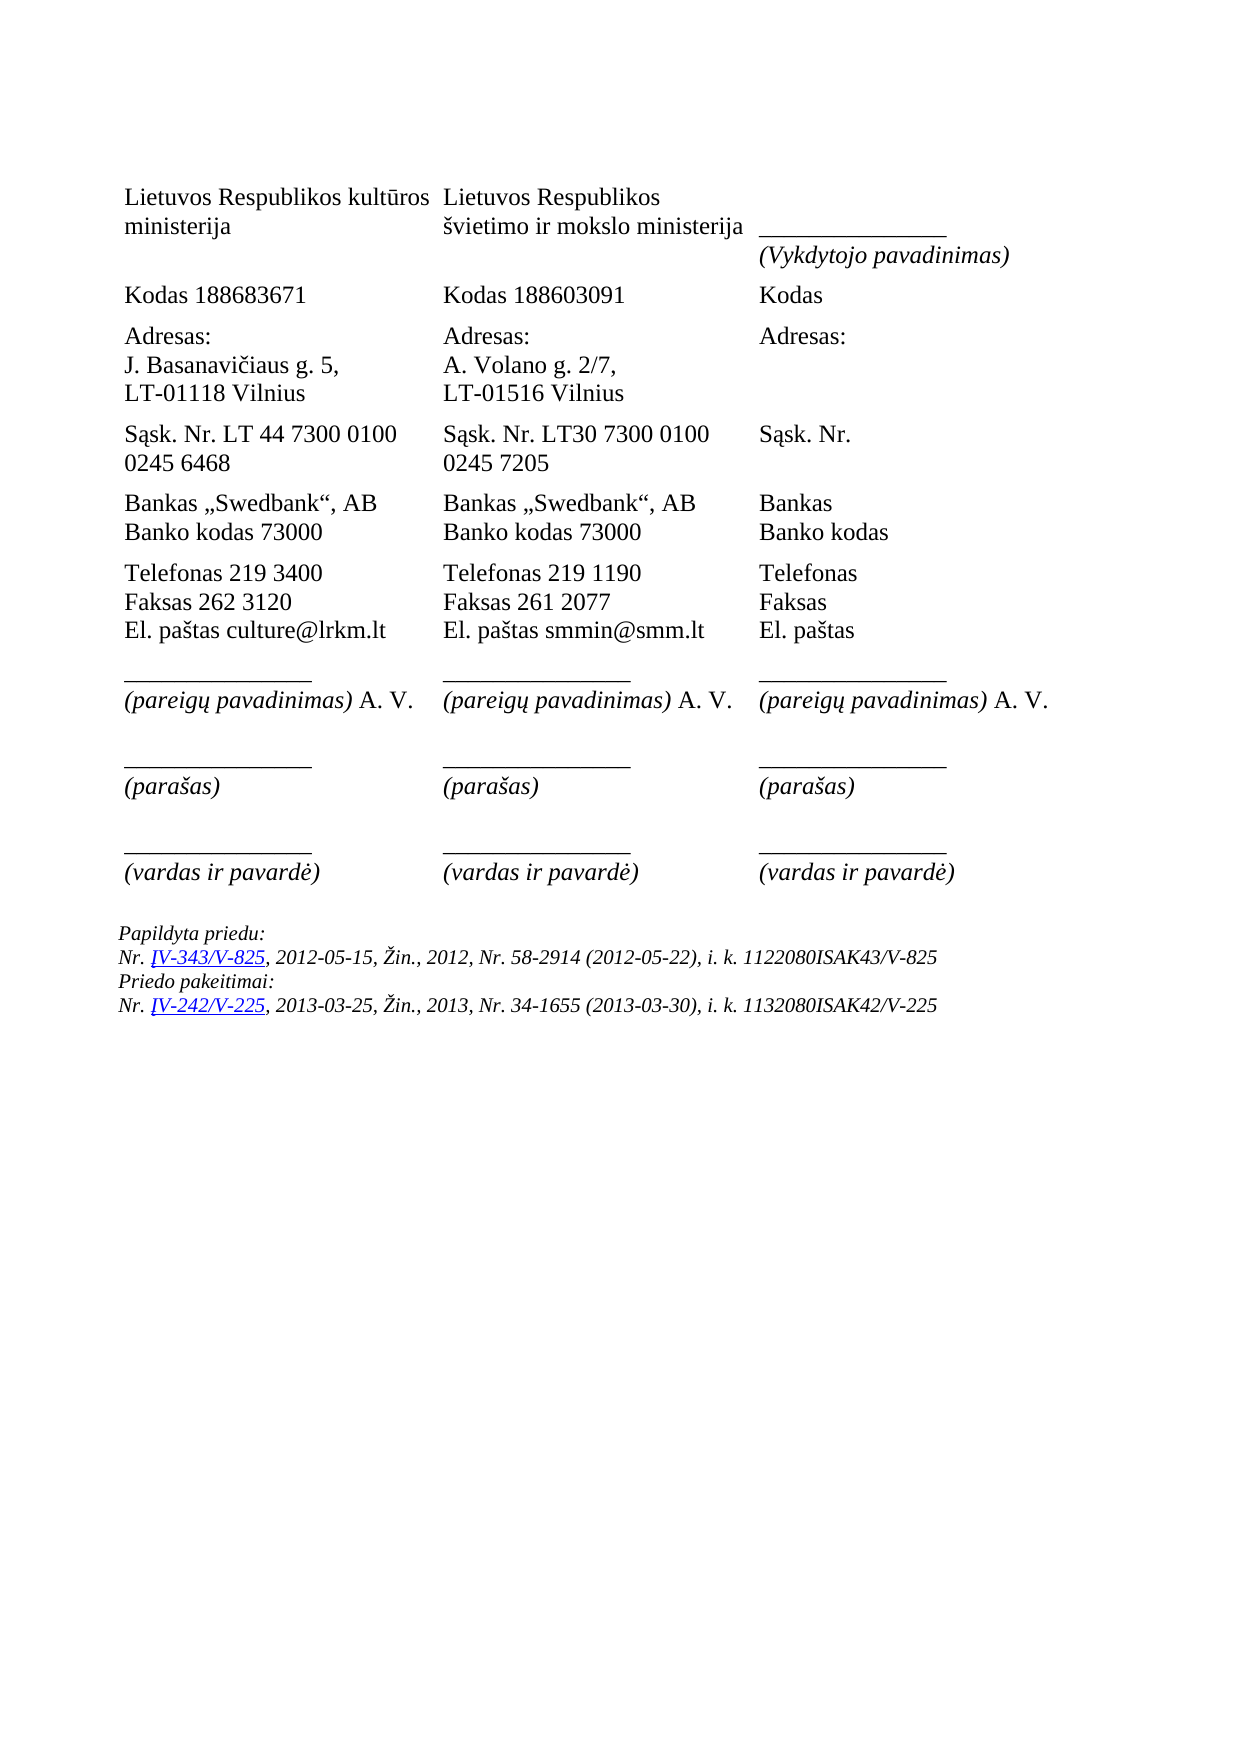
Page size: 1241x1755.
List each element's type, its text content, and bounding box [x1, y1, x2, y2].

table_cell Bankas „Swedbank“, AB Banko kodas 73000 [437, 483, 753, 552]
table_header Lietuvos Respublikos kultūros ministerija [118, 176, 437, 274]
table_cell Telefonas 219 3400 Faksas 262 3120 El. paštas culture@lrkm.lt [118, 552, 437, 650]
table_cell _______________ (pareigų pavadinimas) A. V. _______________ (parašas) _______________ (vardas ir pavardė) [437, 650, 753, 892]
table_cell Adresas: [753, 315, 1063, 413]
text Nr. ĮV-242/V-225, 2013-03-25, Žin., 2013, Nr. 34-1655 (2013-03-30), i. k. 1132080ISAK42/V-225 [118, 993, 1122, 1017]
table_cell Adresas: J. Basanavičiaus g. 5, LT-01118 Vilnius [118, 315, 437, 413]
table_cell Adresas: A. Volano g. 2/7, LT-01516 Vilnius [437, 315, 753, 413]
table_cell Sąsk. Nr. LT30 7300 0100 0245 7205 [437, 413, 753, 483]
table_cell Sąsk. Nr. LT 44 7300 0100 0245 6468 [118, 413, 437, 483]
table_cell _______________ (pareigų pavadinimas) A. V. _______________ (parašas) _______________ (vardas ir pavardė) [118, 650, 437, 892]
table_header Lietuvos Respublikos švietimo ir mokslo ministerija [437, 176, 753, 274]
table_cell Telefonas 219 1190 Faksas 261 2077 El. paštas smmin@smm.lt [437, 552, 753, 650]
table_cell Telefonas Faksas El. paštas [753, 552, 1063, 650]
table_cell Kodas 188603091 [437, 275, 753, 315]
table_cell Sąsk. Nr. [753, 413, 1063, 483]
text Priedo pakeitimai: [118, 969, 1122, 993]
table_cell Bankas „Swedbank“, AB Banko kodas 73000 [118, 483, 437, 552]
table_cell Kodas [753, 275, 1063, 315]
table_cell _______________ (pareigų pavadinimas) A. V. _______________ (parašas) _______________ (vardas ir pavardė) [753, 650, 1063, 892]
text Papildyta priedu: [118, 921, 1122, 945]
table_header _______________ (Vykdytojo pavadinimas) [753, 176, 1063, 274]
table_cell Bankas Banko kodas [753, 483, 1063, 552]
text Nr. ĮV-343/V-825, 2012-05-15, Žin., 2012, Nr. 58-2914 (2012-05-22), i. k. 1122080ISAK43/V-825 [118, 945, 1122, 969]
table_cell Kodas 188683671 [118, 275, 437, 315]
